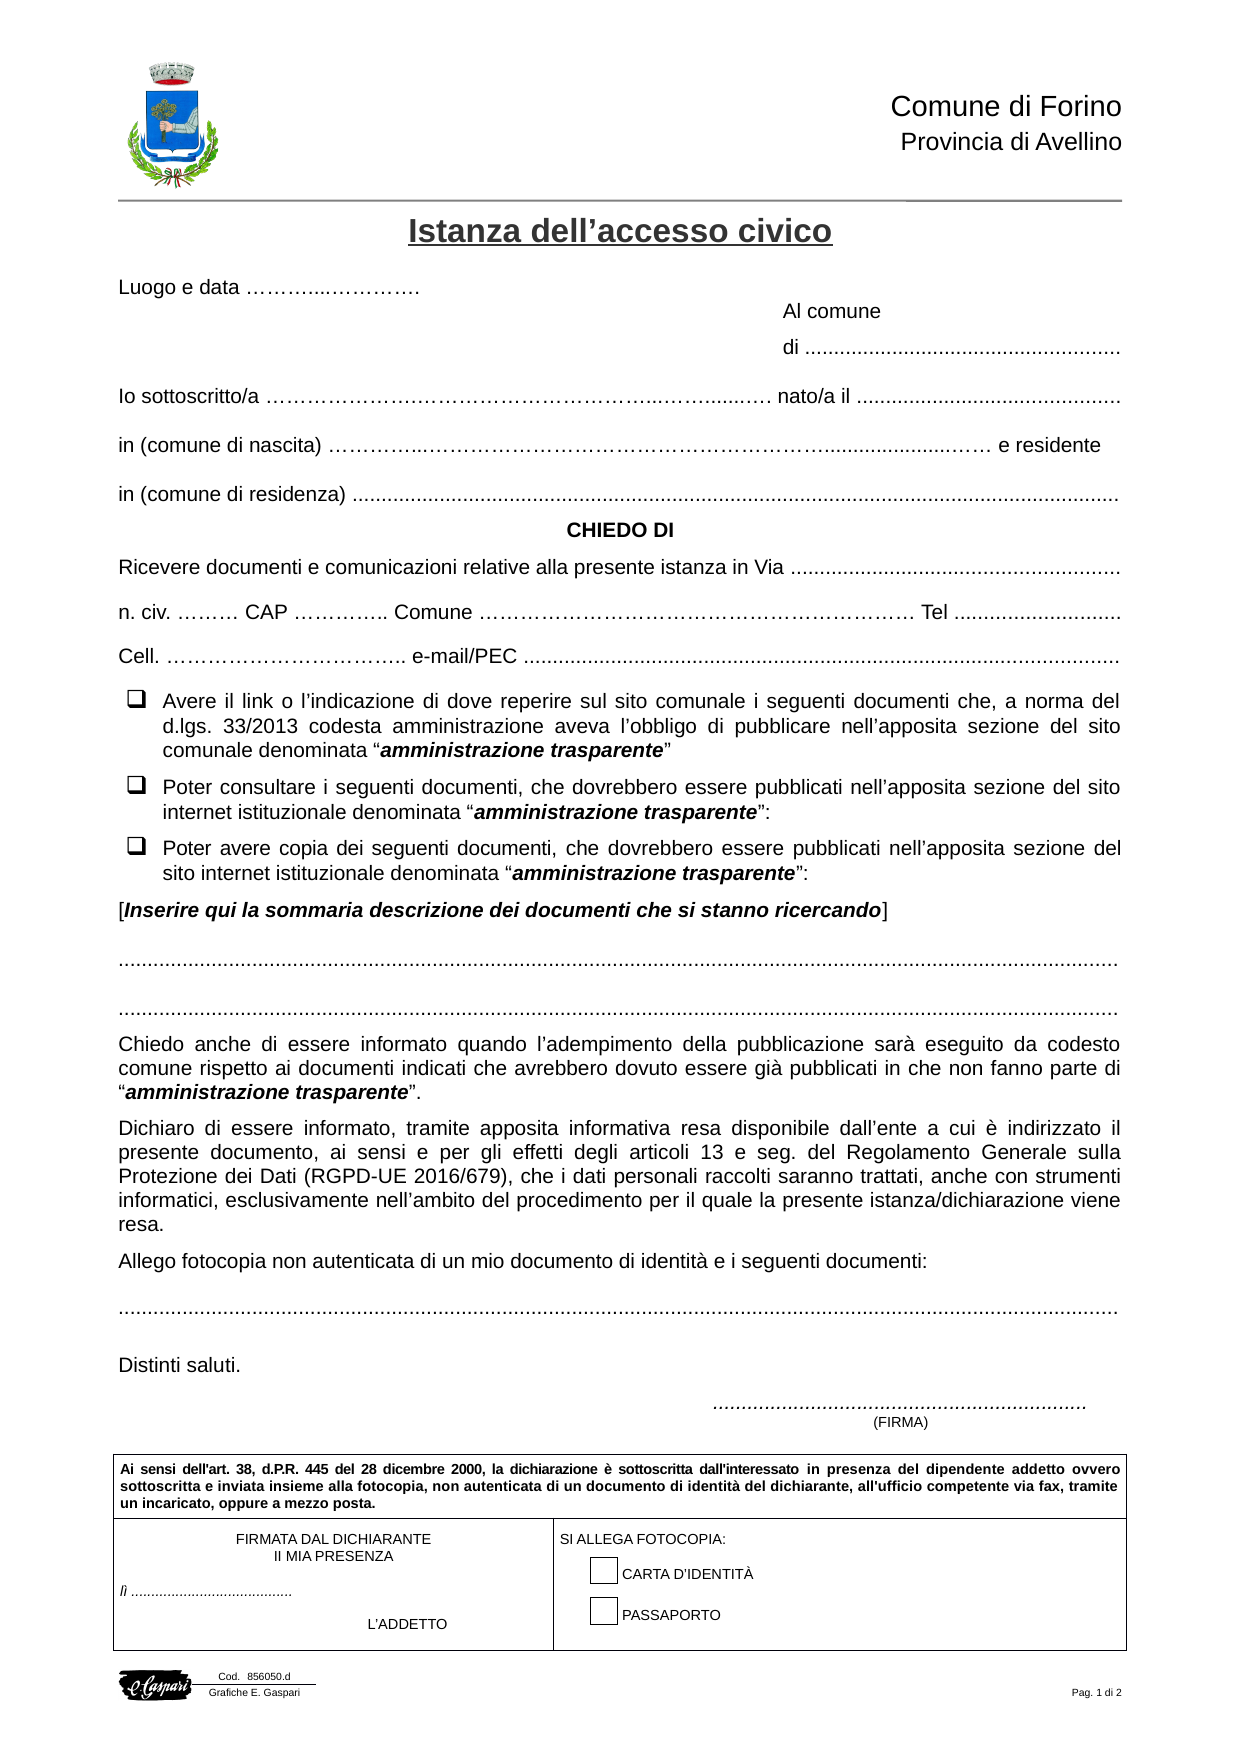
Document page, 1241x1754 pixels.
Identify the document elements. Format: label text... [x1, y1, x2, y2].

text [Inserire qui la sommaria descrizione dei documenti che si stanno ricercando] [118, 897, 1122, 921]
picture [118, 1669, 192, 1701]
text Ricevere documenti e comunicazioni relative alla presente istanza in Via [118, 555, 1122, 579]
text (FIRMA) [679, 1413, 1122, 1430]
table_cell FIRMATA DAL DICHIARANTE II MIA PRESENZA lì ........................................ L’ADDETTO [114, 1519, 553, 1649]
text Provincia di Avellino [224, 127, 1122, 156]
text Comune di Forino [224, 89, 1122, 122]
text CHIEDO DI [118, 518, 1122, 542]
text Chiedo anche di essere informato quando l’adempimento della pubblicazione sarà eseguito da codesto comune rispetto ai documenti indicati che avrebbero dovuto essere già pubblicati in che non fanno parte di “amministrazione trasparente”. [118, 1032, 1122, 1104]
subtitle Istanza dell’accesso civico [118, 211, 1122, 249]
list Poter avere copia dei seguenti documenti, che dovrebbero essere pubblicati nell’apposita sezione del sito internet istituzionale denominata “amministrazione trasparente”: [125, 836, 1122, 885]
list Poter consultare i seguenti documenti, che dovrebbero essere pubblicati nell’apposita sezione del sito internet istituzionale denominata “amministrazione trasparente”: [125, 774, 1122, 823]
table_header Ai sensi dell'art. 38, d.P.R. 445 del 28 dicembre 2000, la dichiarazione è sottoscritta dall'interessato in presenza del dipendente addetto ovvero sottoscritta e inviata insieme alla fotocopia, non autenticata di un documento di identità del dichiarante, all'ufficio competente via fax, tramite un incaricato, oppure a mezzo posta. [114, 1455, 1126, 1517]
text Distinti saluti. [118, 1353, 1122, 1377]
text Al comune [783, 298, 1122, 322]
text Cell. …………………………….. e-mail/PEC [118, 644, 1122, 668]
text Allego fotocopia non autenticata di un mio documento di identità e i seguenti documenti: [118, 1248, 1122, 1272]
text n. civ. ……… CAP ………….. Comune ……………………………………………………… Tel [118, 599, 1122, 623]
text Io sottoscritto/a ………………….……………………………...…….......…. nato/a il [118, 384, 1122, 408]
text in (comune di nascita) …………...…………………………………………………......................…… e residente [118, 433, 1122, 457]
list Avere il link o l’indicazione di dove reperire sul sito comunale i seguenti documenti che, a norma del d.lgs. 33/2013 codesta amministrazione aveva l’obbligo di pubblicare nell’apposita sezione del sito comunale denominata “amministrazione trasparente” [125, 689, 1122, 762]
picture [122, 58, 224, 189]
text Luogo e data ………....…………. [118, 274, 1122, 298]
text Dichiaro di essere informato, tramite apposita informativa resa disponibile dall’ente a cui è indirizzato il presente documento, ai sensi e per gli effetti degli articoli 13 e seg. del Regolamento Generale sulla Protezione dei Dati (RGPD-UE 2016/679), che i dati personali raccolti saranno trattati, anche con strumenti informatici, esclusivamente nell’ambito del procedimento per il quale la presente istanza/dichiarazione viene resa. [118, 1116, 1122, 1236]
text ................................................................. [679, 1389, 1122, 1413]
text di [783, 335, 1122, 359]
text in (comune di residenza) [118, 482, 1122, 506]
table_cell SI ALLEGA FOTOCOPIA: CARTA D’IDENTITÀ PASSAPORTO [554, 1519, 1126, 1649]
